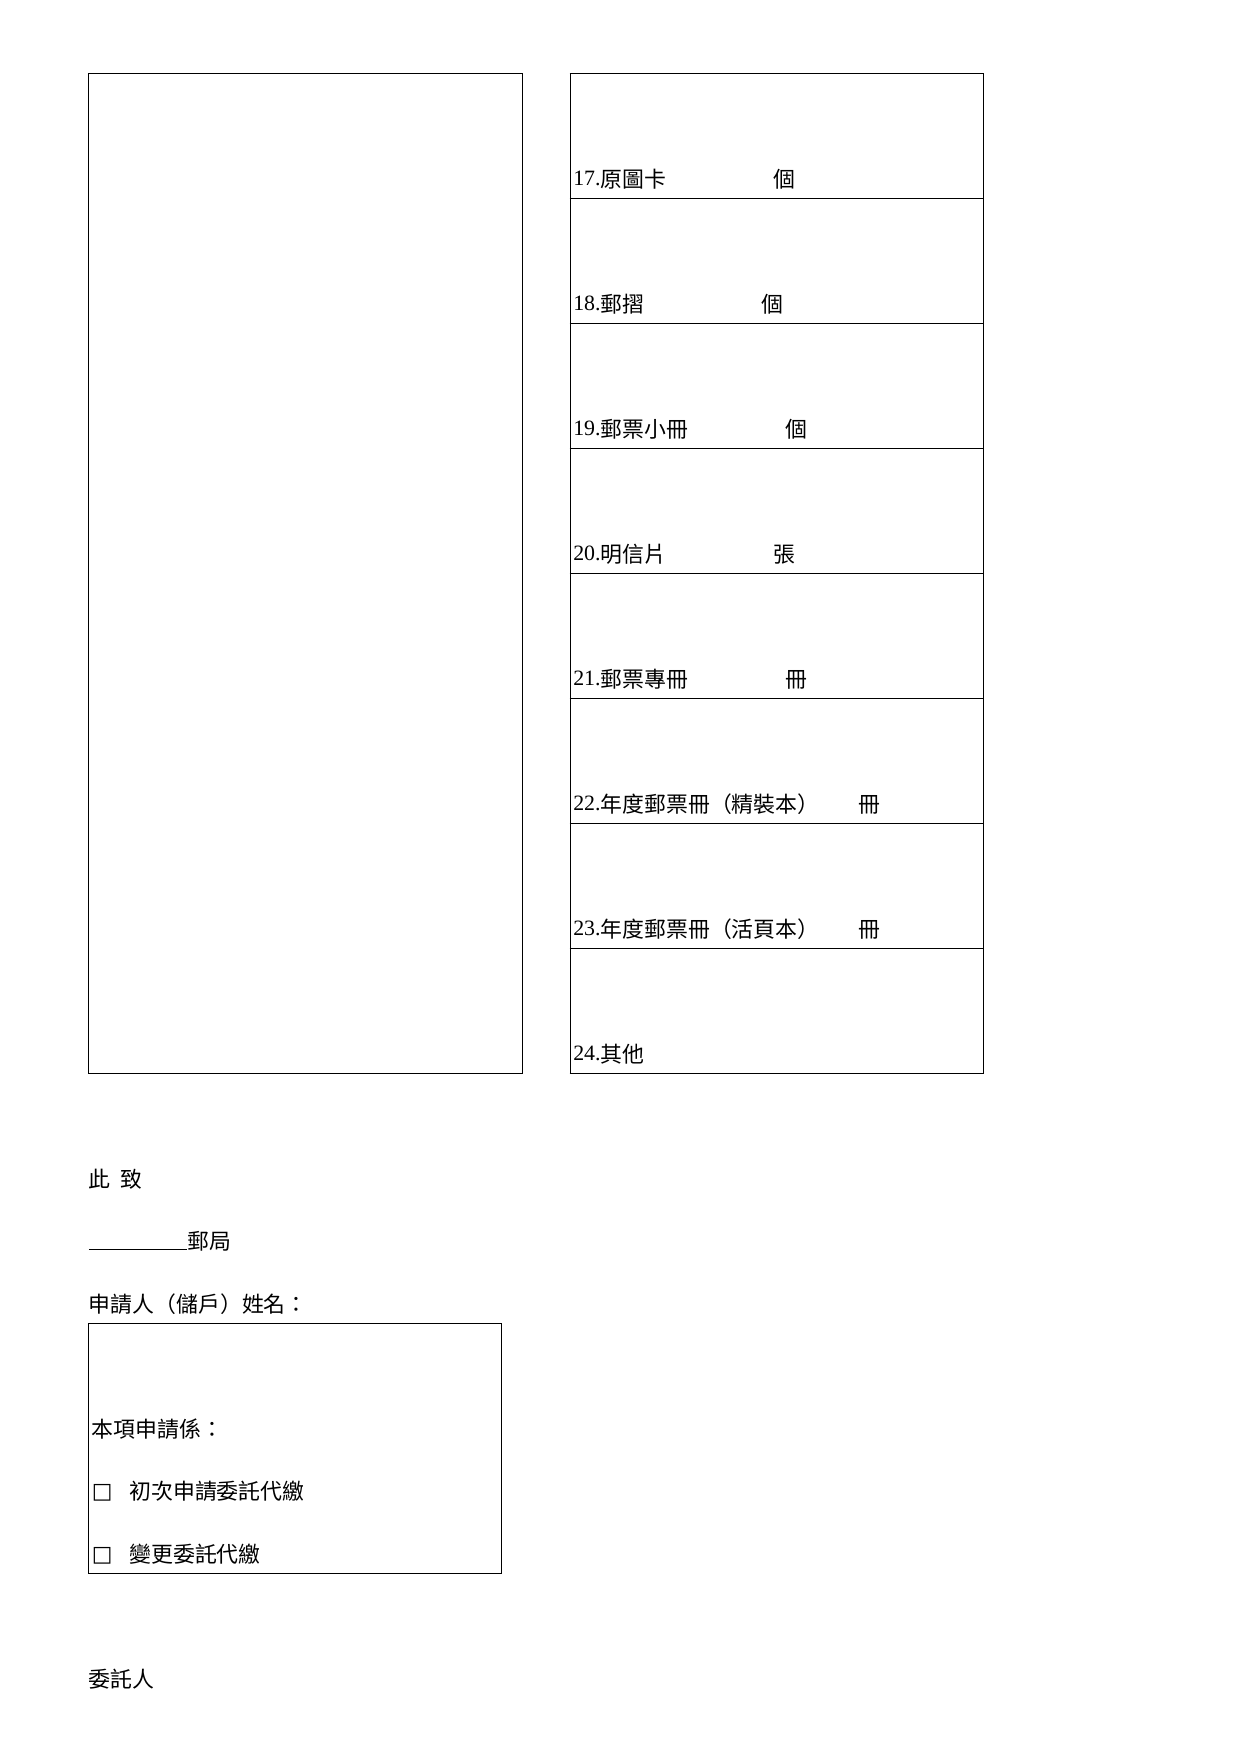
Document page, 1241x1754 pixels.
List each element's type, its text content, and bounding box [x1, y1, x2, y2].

table_cell 22.年度郵票冊（精裝本） 冊 [571, 699, 983, 823]
table_cell [523, 698, 570, 823]
table_cell 23.年度郵票冊（活頁本） 冊 [571, 824, 983, 948]
text 申請人（儲戶）姓名： [89, 1261, 1092, 1323]
table_cell 20.明信片 張 [571, 449, 983, 573]
table_cell [523, 573, 570, 698]
table_cell [89, 74, 522, 1073]
table_cell [523, 323, 570, 448]
table_cell [523, 73, 570, 198]
table_cell 21.郵票專冊 冊 [571, 574, 983, 698]
table_header 本項申請係： 初次申請委託代繳 變更委託代繳 [89, 1324, 501, 1573]
table_cell 19.郵票小冊 個 [571, 324, 983, 448]
table_cell [523, 823, 570, 948]
text 郵局 [89, 1198, 1092, 1261]
table_cell [523, 448, 570, 573]
table_cell 17.原圖卡 個 [571, 74, 983, 198]
table_cell 24.其他 [571, 949, 983, 1073]
table_cell [523, 198, 570, 323]
text 此 致 [89, 1136, 1092, 1198]
text 委託人 [89, 1636, 1092, 1698]
table_cell 18.郵摺 個 [571, 199, 983, 323]
table_cell [523, 948, 570, 1073]
